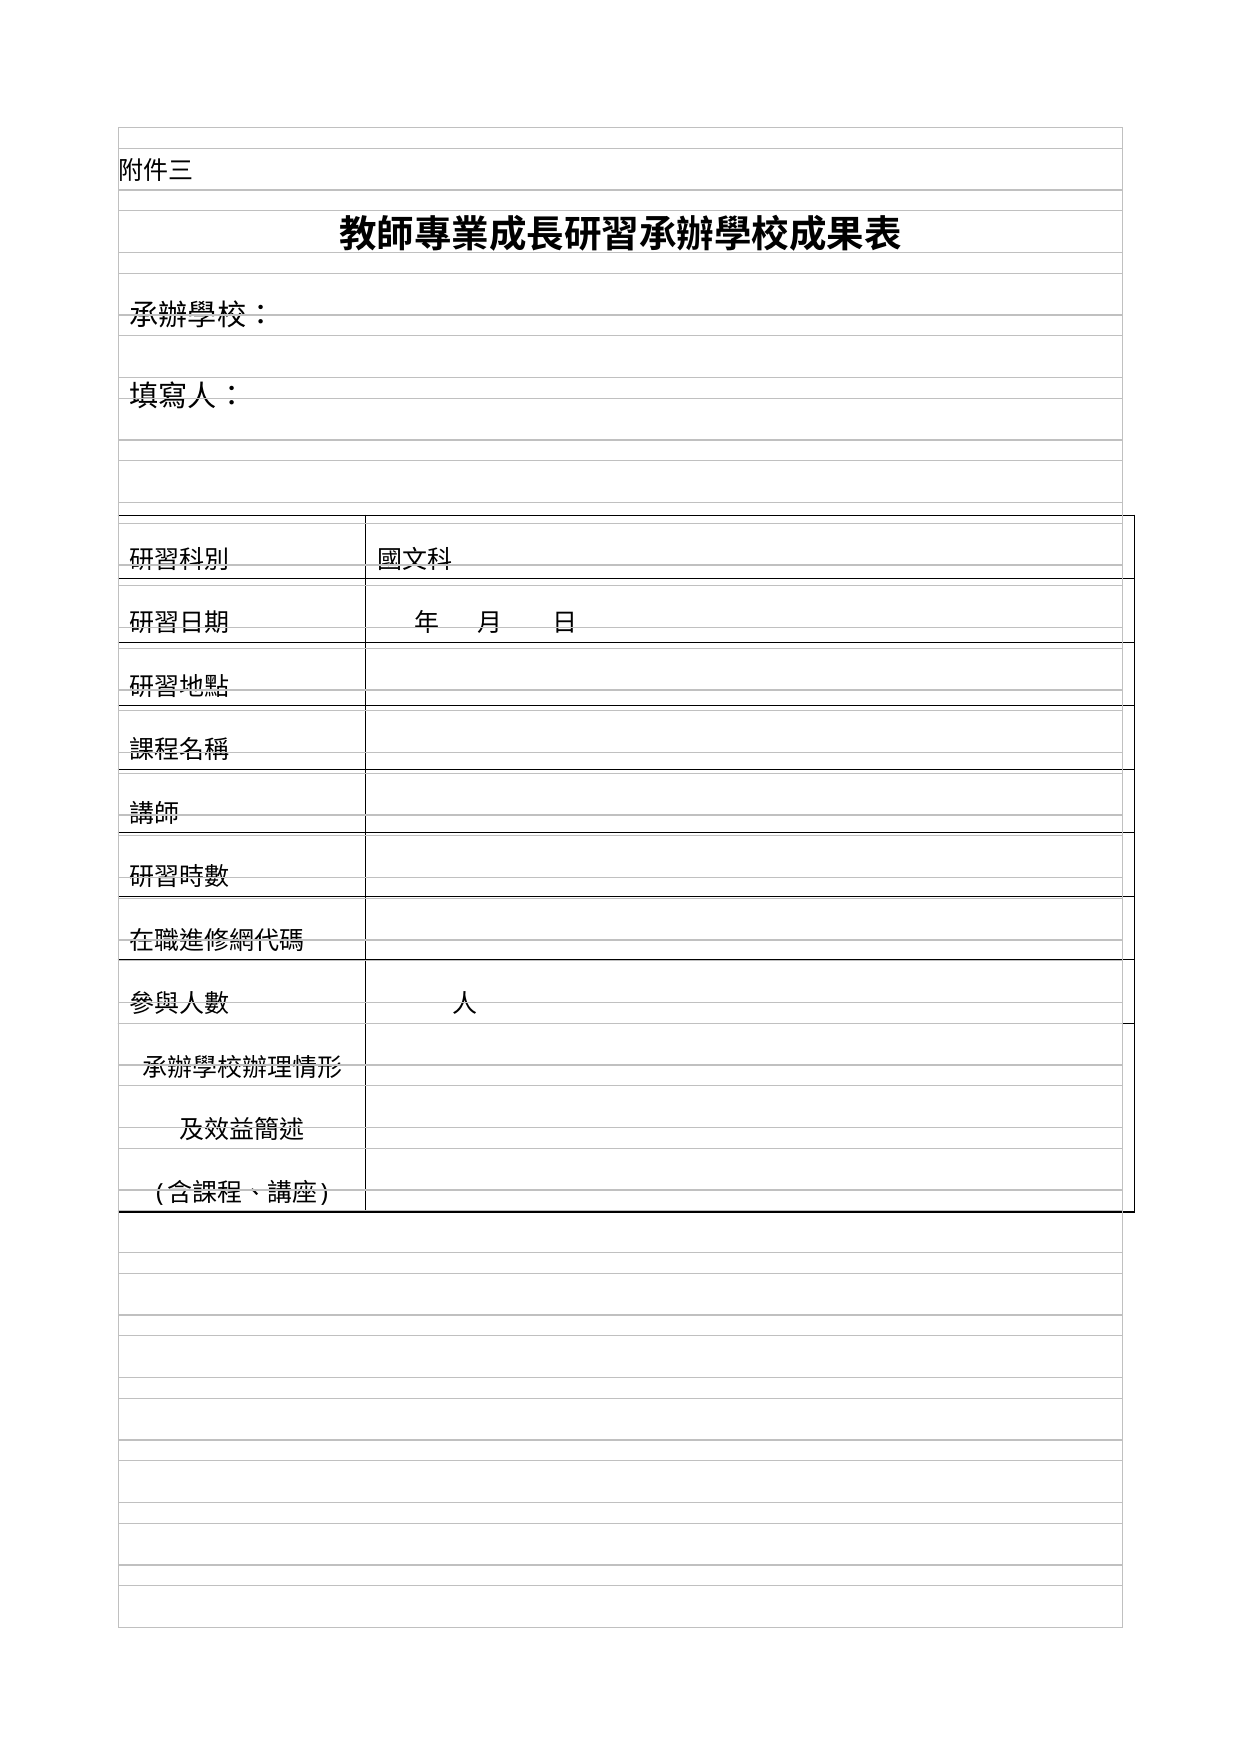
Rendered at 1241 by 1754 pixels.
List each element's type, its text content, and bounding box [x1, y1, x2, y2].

table_header [624, 336, 1122, 352]
table_cell [366, 836, 1122, 877]
table_cell [366, 816, 1122, 832]
table_cell [366, 878, 1122, 896]
table_cell 填寫人： [119, 352, 623, 377]
table_cell 填寫人： [119, 399, 623, 433]
table_cell 承辦學校辦理情形 及效益簡述 (含課程、講座) [119, 1191, 365, 1210]
table_cell 填寫人： [119, 378, 623, 398]
table_cell 在職進修網代碼 [119, 941, 365, 959]
table_cell [366, 941, 1122, 959]
table_cell [624, 399, 1122, 433]
table_cell 承辦學校辦理情形 及效益簡述 (含課程、講座) [119, 1066, 365, 1085]
table_cell 講師 [119, 774, 365, 814]
table_header 國文科 [392, 550, 398, 564]
table_cell 研習時數 [188, 869, 198, 877]
table_cell [366, 1149, 1122, 1189]
table_cell 課程名稱 [119, 711, 365, 752]
text [119, 191, 1122, 210]
table_cell 研習日期 [119, 586, 365, 627]
table_cell 承辦學校辦理情形 及效益簡述 (含課程、講座) [119, 1149, 365, 1189]
table_cell 承辦學校辦理情形 及效益簡述 (含課程、講座) [119, 1128, 365, 1148]
table_header 研習科別 [119, 516, 365, 523]
table_cell 年 月 日 [366, 579, 1122, 585]
table_cell [366, 643, 1122, 648]
table_header 國文科 [381, 550, 391, 564]
table_header [624, 274, 1122, 314]
table_cell [366, 706, 1122, 710]
table_cell 承辦學校辦理情形 及效益簡述 (含課程、講座) [119, 1024, 365, 1064]
text 教師專業成長研習承辦學校成果表 [119, 211, 1122, 252]
table_header 國文科 [366, 524, 1122, 564]
table_header 承辦學校： [119, 274, 623, 314]
table_header 研習科別 [119, 566, 365, 578]
table_cell 參與人數 [119, 1003, 365, 1023]
table_cell 研習時數 [119, 878, 365, 896]
table_cell [366, 649, 1122, 689]
table_cell 年 月 日 [1123, 579, 1134, 642]
table_cell [366, 711, 1122, 752]
table_header 研習科別 [119, 524, 365, 564]
text [119, 128, 1122, 148]
table_cell 研習地點 [119, 691, 365, 705]
table_cell 參與人數 [119, 961, 365, 1002]
table_cell [1123, 706, 1134, 769]
table_cell [1123, 897, 1134, 959]
table_header 國文科 [366, 516, 1122, 523]
table_cell 在職進修網代碼 [119, 899, 365, 939]
table_cell [366, 774, 1122, 814]
table_cell [624, 352, 1122, 377]
table_cell [1123, 770, 1134, 832]
table_cell [366, 1191, 1122, 1210]
table_cell 年 月 日 [366, 628, 1122, 642]
table_cell 人 [366, 961, 1122, 1002]
table_cell 課程名稱 [119, 706, 365, 710]
table_cell [366, 1066, 1122, 1085]
table_cell [366, 753, 1122, 769]
table_cell 研習地點 [119, 649, 365, 689]
table_cell [1123, 833, 1134, 896]
text 附件三 [119, 149, 1122, 189]
table_cell [624, 378, 1122, 398]
table_header 承辦學校： [119, 336, 623, 352]
table_cell 承辦學校辦理情形 及效益簡述 (含課程、講座) [119, 1086, 365, 1127]
table_cell 人 [366, 1003, 1122, 1023]
table_cell [366, 1086, 1122, 1127]
table_cell 研習時數 [119, 836, 365, 877]
table_cell [366, 1024, 1122, 1064]
table_cell [366, 899, 1122, 939]
table_cell [1123, 643, 1134, 705]
table_header 國文科 [409, 553, 420, 562]
table_cell 人 [1123, 960, 1134, 1023]
table_cell 講師 [119, 816, 365, 832]
table_header 承辦學校： [119, 316, 623, 335]
table_header [624, 316, 1122, 335]
table_cell 研習日期 [119, 628, 365, 642]
table_cell 研習地點 [119, 643, 365, 648]
table_cell 課程名稱 [119, 753, 365, 769]
table_header 國文科 [1123, 516, 1134, 578]
table_cell 年 月 日 [366, 586, 1122, 627]
table_header 國文科 [366, 566, 1122, 578]
table_cell [366, 691, 1122, 705]
table_cell [366, 1128, 1122, 1148]
table_cell 研習日期 [119, 579, 365, 585]
table_cell [1123, 1024, 1134, 1211]
